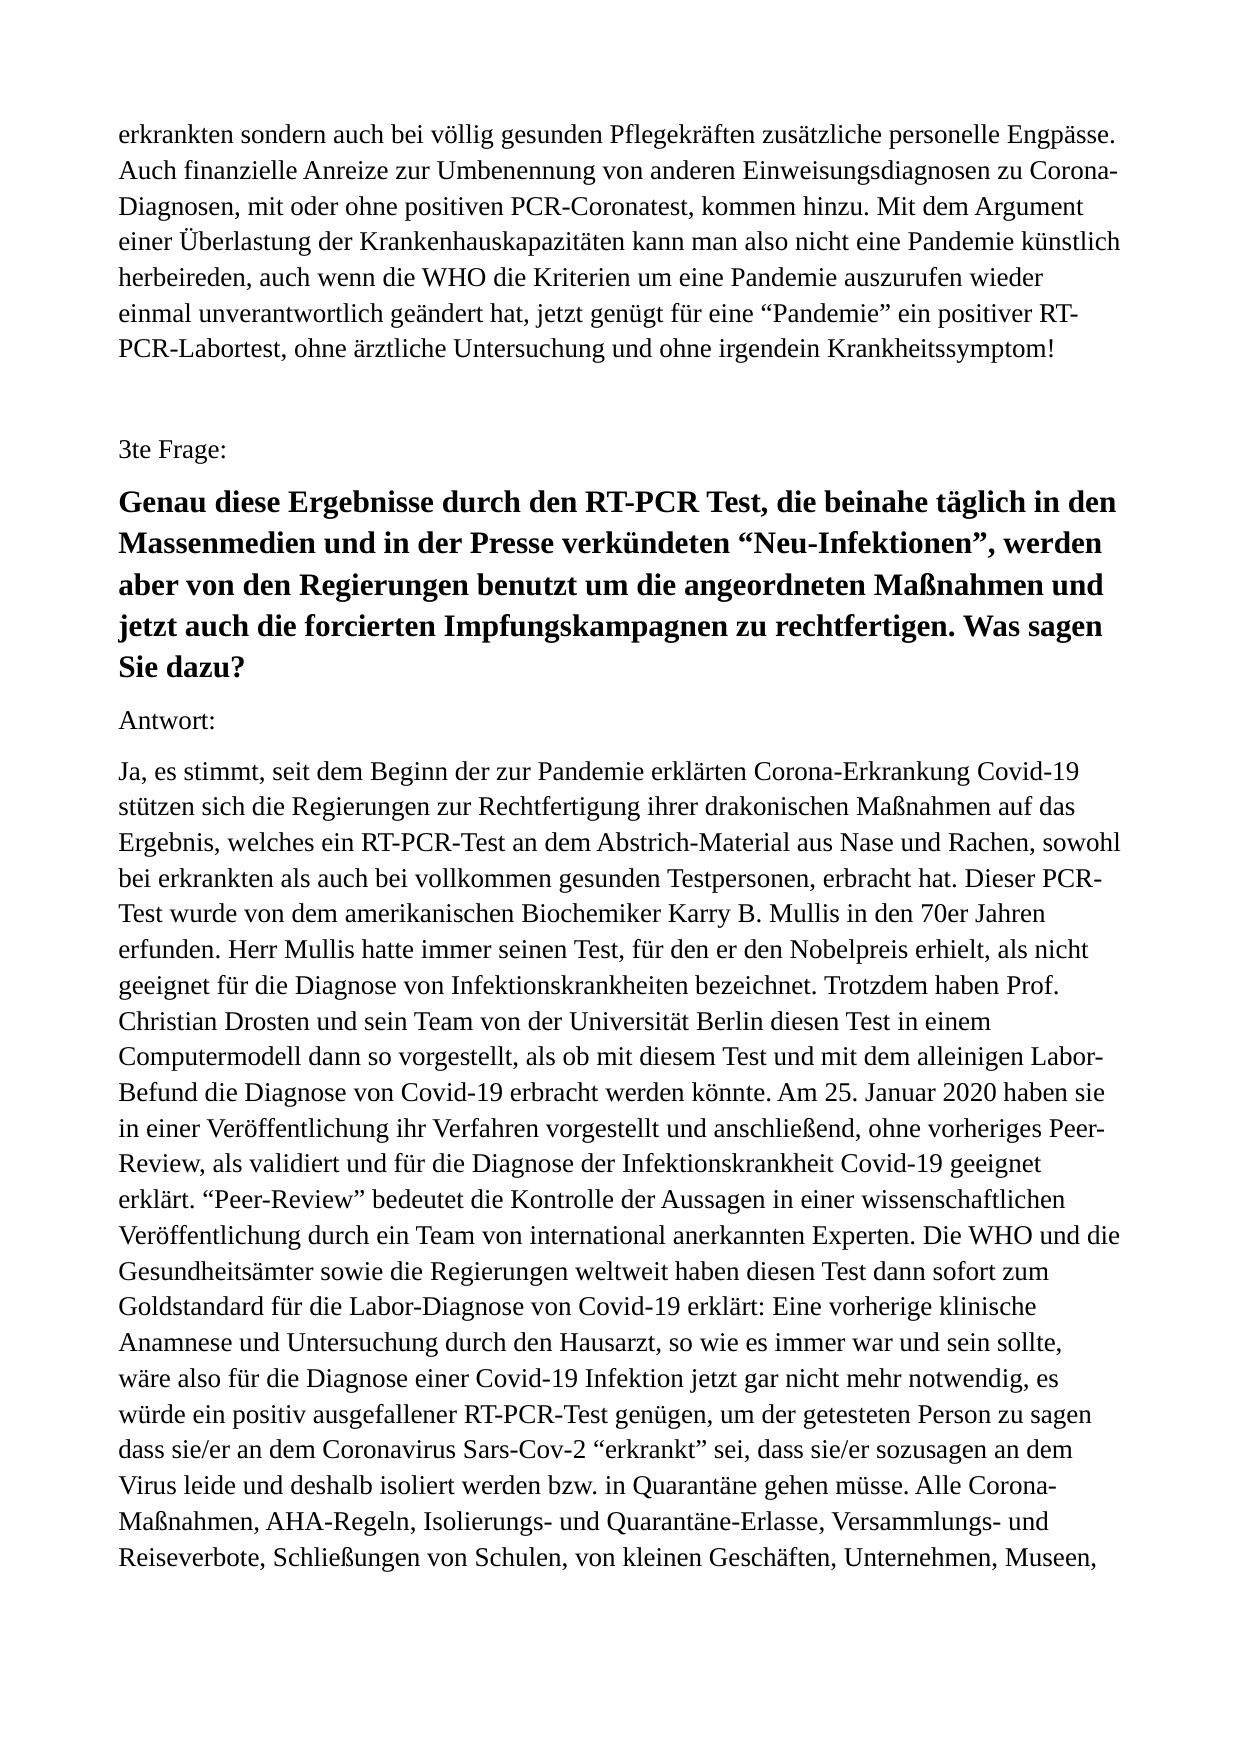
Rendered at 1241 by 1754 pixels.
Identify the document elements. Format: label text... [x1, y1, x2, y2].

text Genau diese Ergebnisse durch den RT-PCR Test, die beinahe täglich in den Massenmedien und in der Presse verkündeten “Neu-Infektionen”, werden aber von den Regierungen benutzt um die angeordneten Maßnahmen und jetzt auch die forcierten Impfungskampagnen zu rechtfertigen. Was sagen Sie dazu? [118, 483, 1122, 684]
text erkrankten sondern auch bei völlig gesunden Pflegekräften zusätzliche personelle Engpässe. Auch finanzielle Anreize zur Umbenennung von anderen Einweisungsdiagnosen zu Corona-Diagnosen, mit oder ohne positiven PCR-Coronatest, kommen hinzu. Mit dem Argument einer Überlastung der Krankenhauskapazitäten kann man also nicht eine Pandemie künstlich herbeireden, auch wenn die WHO die Kriterien um eine Pandemie auszurufen wieder einmal unverantwortlich geändert hat, jetzt genügt für eine “Pandemie” ein positiver RT-PCR-Labortest, ohne ärztliche Untersuchung und ohne irgendein Krankheitssymptom! [118, 118, 1122, 364]
text Antwort: [118, 704, 1122, 735]
text Ja, es stimmt, seit dem Beginn der zur Pandemie erklärten Corona-Erkrankung Covid-19 stützen sich die Regierungen zur Rechtfertigung ihrer drakonischen Maßnahmen auf das Ergebnis, welches ein RT-PCR-Test an dem Abstrich-Material aus Nase und Rachen, sowohl bei erkrankten als auch bei vollkommen gesunden Testpersonen, erbracht hat. Dieser PCR-Test wurde von dem amerikanischen Biochemiker Karry B. Mullis in den 70er Jahren erfunden. Herr Mullis hatte immer seinen Test, für den er den Nobelpreis erhielt, als nicht geeignet für die Diagnose von Infektionskrankheiten bezeichnet. Trotzdem haben Prof. Christian Drosten und sein Team von der Universität Berlin diesen Test in einem Computermodell dann so vorgestellt, als ob mit diesem Test und mit dem alleinigen Labor-Befund die Diagnose von Covid-19 erbracht werden könnte. Am 25. Januar 2020 haben sie in einer Veröffentlichung ihr Verfahren vorgestellt und anschließend, ohne vorheriges Peer-Review, als validiert und für die Diagnose der Infektionskrankheit Covid-19 geeignet erklärt. “Peer-Review” bedeutet die Kontrolle der Aussagen in einer wissenschaftlichen Veröffentlichung durch ein Team von international anerkannten Experten. Die WHO und die Gesundheitsämter sowie die Regierungen weltweit haben diesen Test dann sofort zum Goldstandard für die Labor-Diagnose von Covid-19 erklärt: Eine vorherige klinische Anamnese und Untersuchung durch den Hausarzt, so wie es immer war und sein sollte, wäre also für die Diagnose einer Covid-19 Infektion jetzt gar nicht mehr notwendig, es würde ein positiv ausgefallener RT-PCR-Test genügen, um der getesteten Person zu sagen dass sie/er an dem Coronavirus Sars-Cov-2 “erkrankt” sei, dass sie/er sozusagen an dem Virus leide und deshalb isoliert werden bzw. in Quarantäne gehen müsse. Alle Corona-Maßnahmen, AHA-Regeln, Isolierungs- und Quarantäne-Erlasse, Versammlungs- und Reiseverbote, Schließungen von Schulen, von kleinen Geschäften, Unternehmen, Museen, [118, 754, 1122, 1572]
text 3te Frage: [118, 433, 1122, 464]
